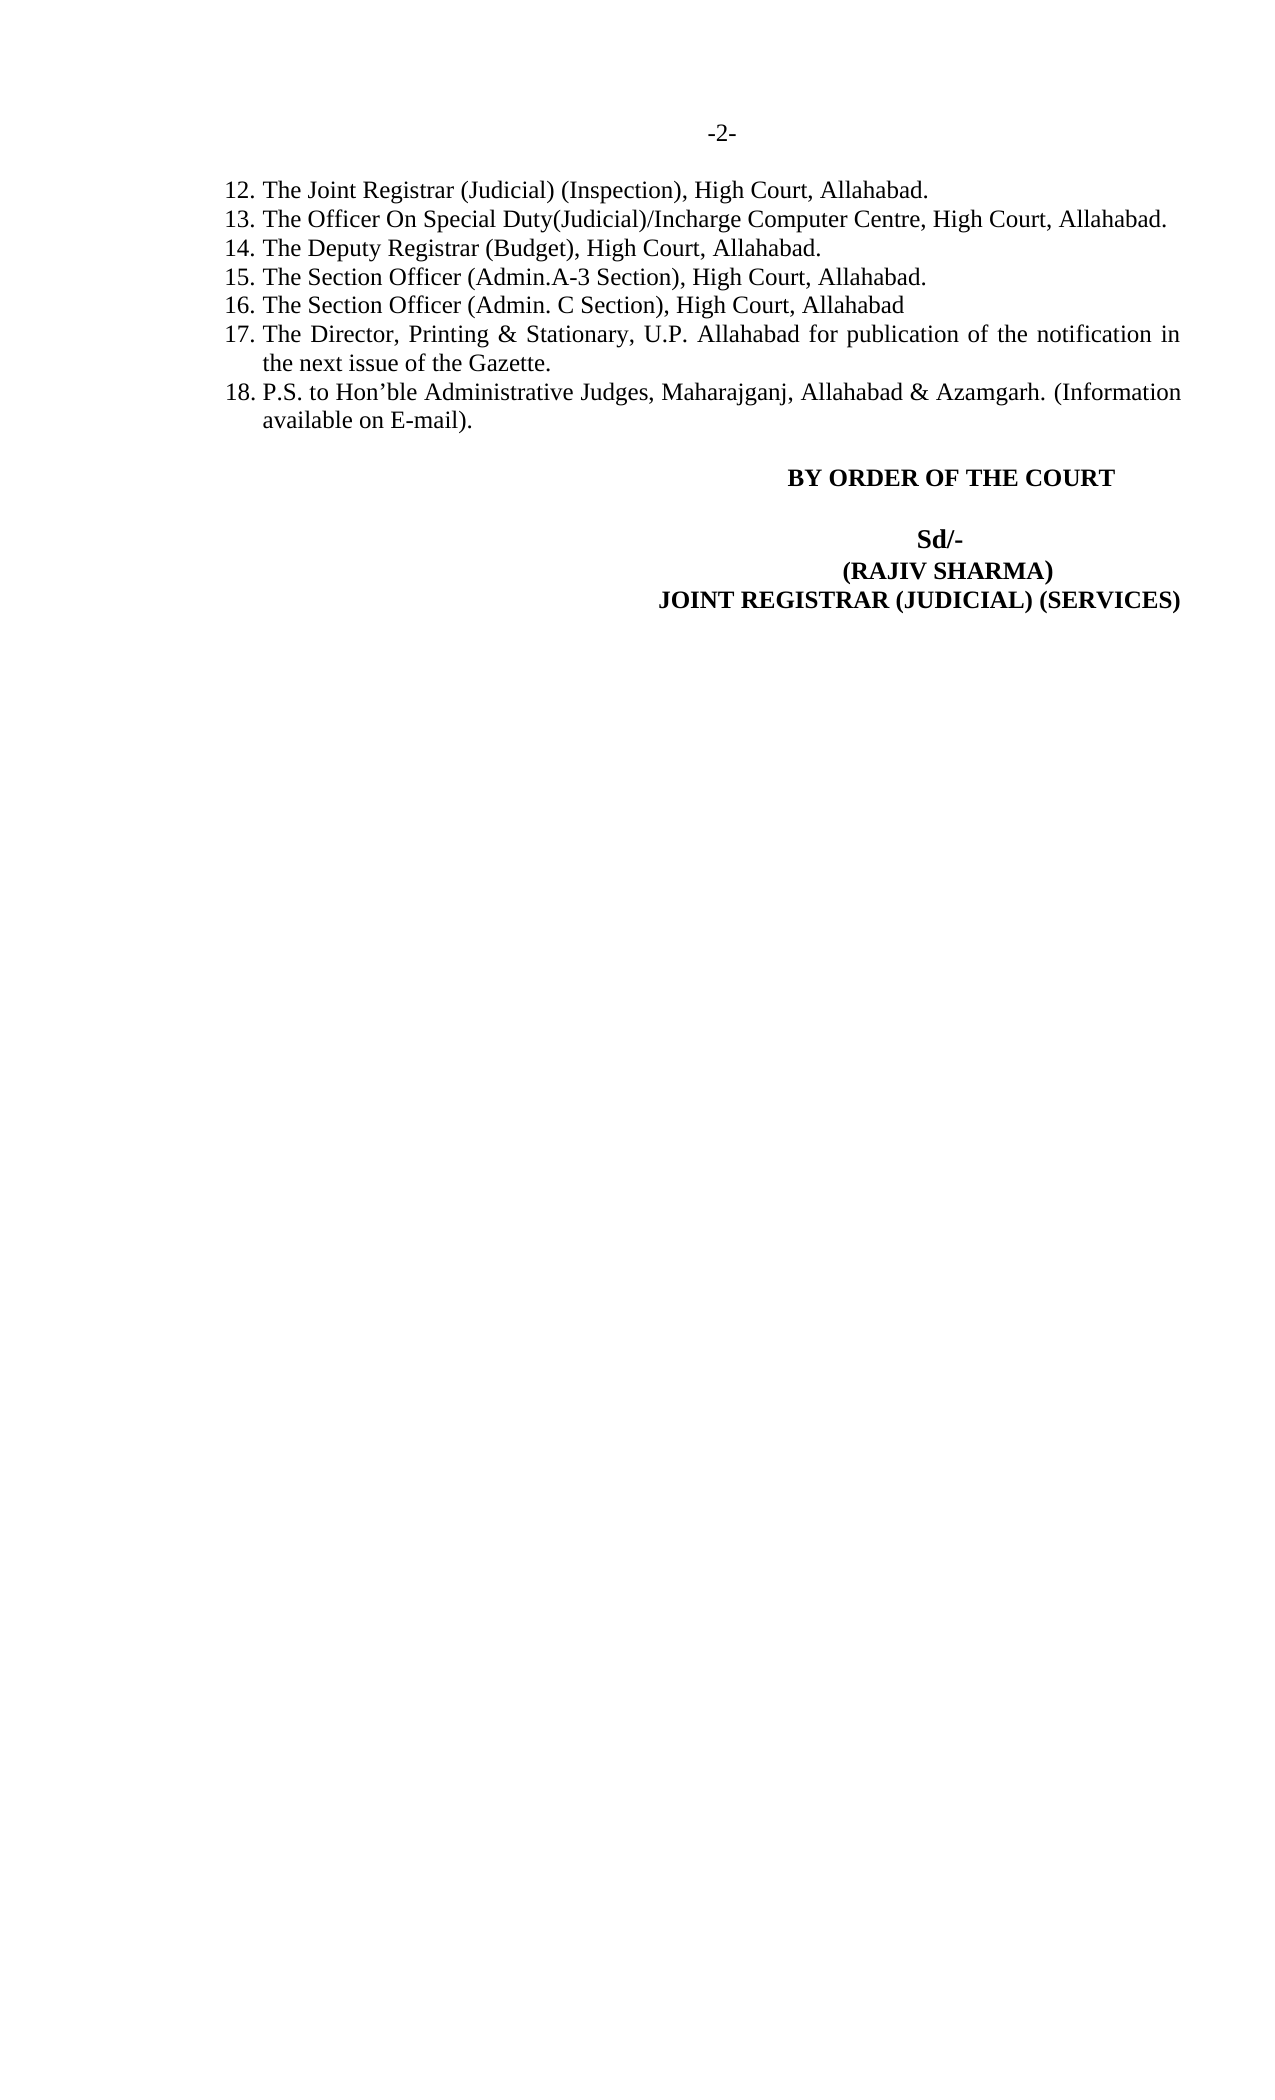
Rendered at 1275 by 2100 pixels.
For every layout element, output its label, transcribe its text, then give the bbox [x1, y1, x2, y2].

text BY ORDER OF THE COURT [712, 463, 1181, 492]
list The Section Officer (Admin. C Section), High Court, Allahabad [224, 291, 1181, 319]
list The Officer On Special Duty(Judicial)/Incharge Computer Centre, High Court, Allahabad. [224, 204, 1181, 233]
text Sd/- [787, 523, 1181, 554]
list -2- [224, 118, 1181, 147]
list The Deputy Registrar (Budget), High Court, Allahabad. [224, 233, 1181, 262]
text (RAJIV SHARMA) [562, 554, 1183, 585]
list The Joint Registrar (Judicial) (Inspection), High Court, Allahabad. [224, 176, 1181, 204]
text JOINT REGISTRAR (JUDICIAL) (SERVICES) [187, 585, 1183, 614]
list The Director, Printing & Stationary, U.P. Allahabad for publication of the notification in the next issue of the Gazette. [224, 319, 1181, 377]
list The Section Officer (Admin.A-3 Section), High Court, Allahabad. [224, 262, 1181, 291]
list P.S. to Hon’ble Administrative Judges, Maharajganj, Allahabad & Azamgarh. (Information available on E-mail). [225, 377, 1181, 434]
